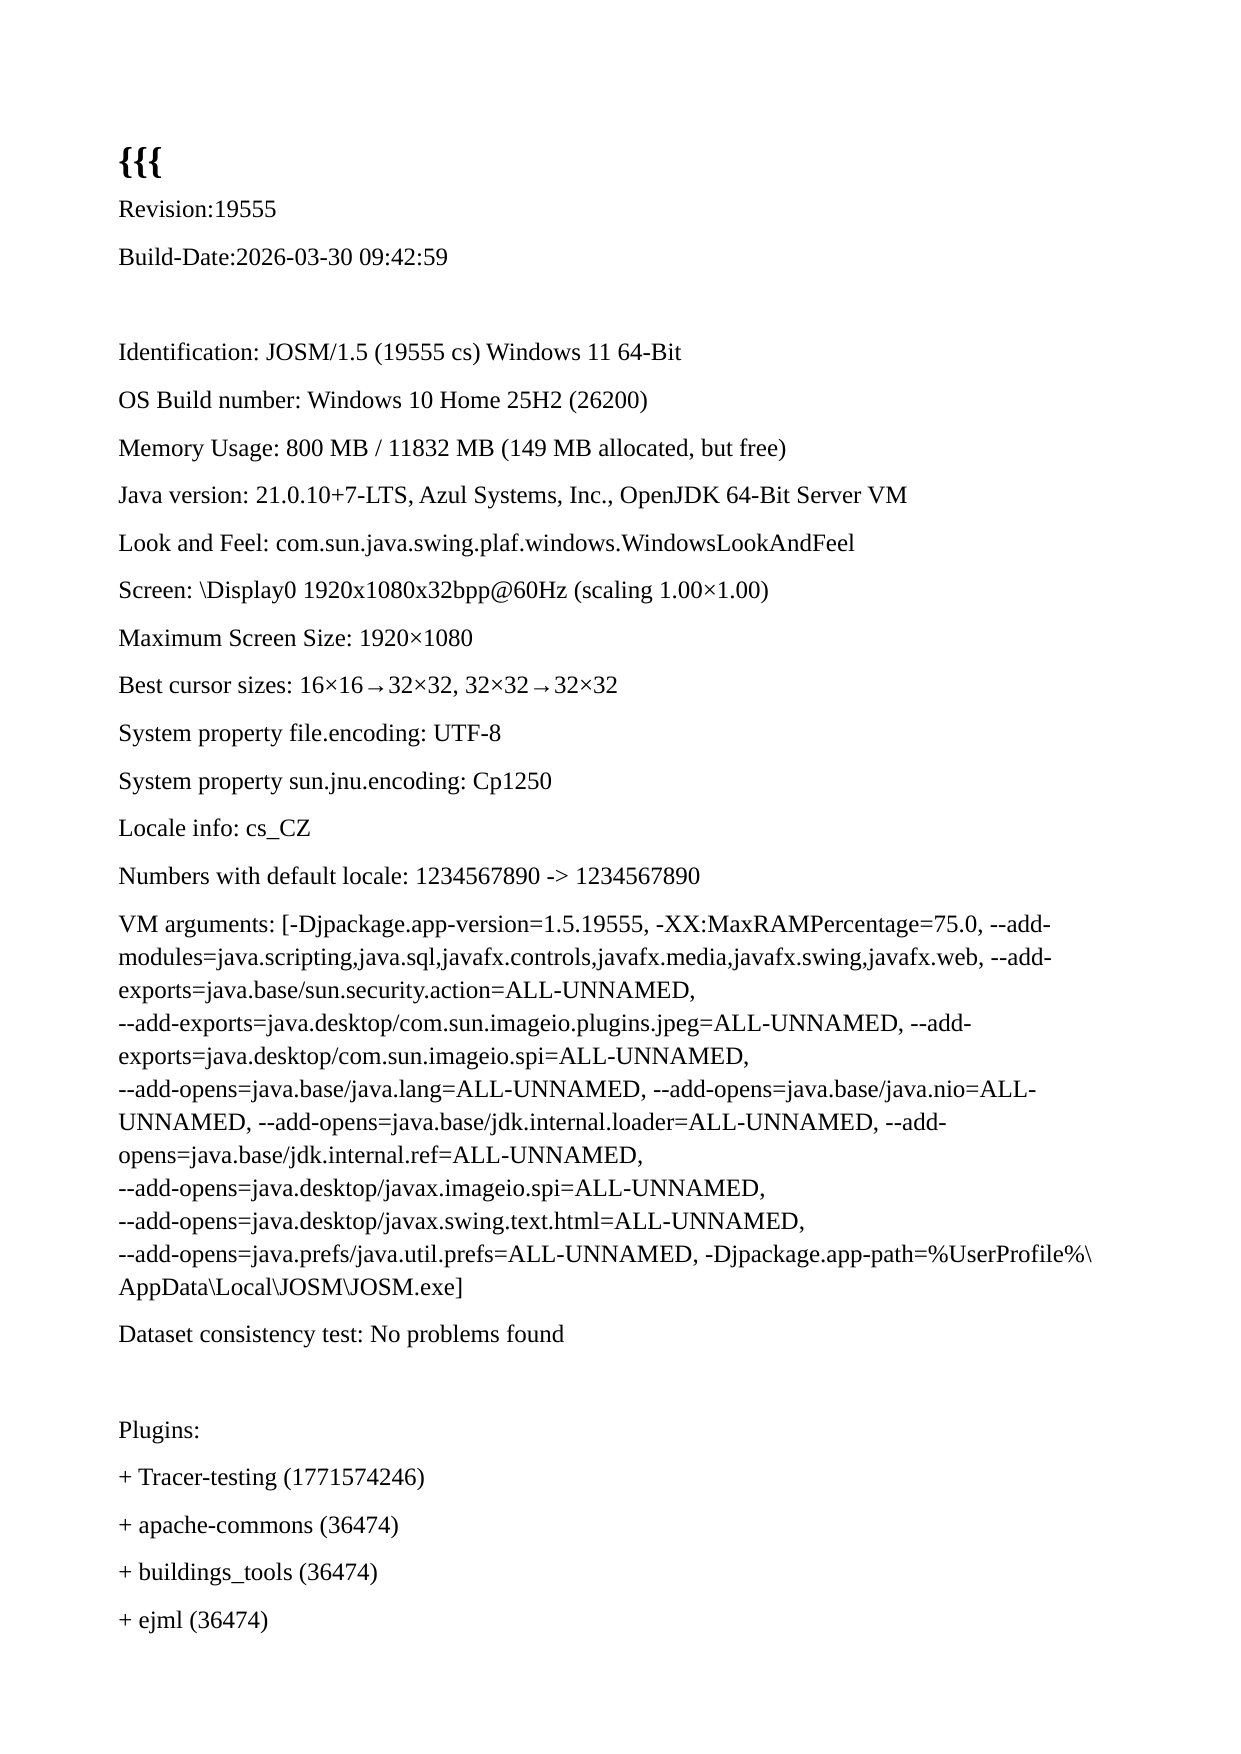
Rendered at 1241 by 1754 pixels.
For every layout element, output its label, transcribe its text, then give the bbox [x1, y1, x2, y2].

text Maximum Screen Size: 1920×1080 [118, 623, 1122, 652]
text Screen: \Display0 1920x1080x32bpp@60Hz (scaling 1.00×1.00) [118, 575, 1122, 604]
text Revision:19555 [118, 194, 1122, 223]
text System property file.encoding: UTF-8 [118, 718, 1122, 747]
text Plugins: [118, 1415, 1122, 1443]
text Identification: JOSM/1.5 (19555 cs) Windows 11 64-Bit [118, 337, 1122, 366]
text Look and Feel: com.sun.java.swing.plaf.windows.WindowsLookAndFeel [118, 528, 1122, 557]
text Locale info: cs_CZ [118, 813, 1122, 842]
text + Tracer-testing (1771574246) [118, 1462, 1122, 1491]
text Dataset consistency test: No problems found [118, 1319, 1122, 1348]
text Memory Usage: 800 MB / 11832 MB (149 MB allocated, but free) [118, 433, 1122, 461]
text Java version: 21.0.10+7-LTS, Azul Systems, Inc., OpenJDK 64-Bit Server VM [118, 480, 1122, 509]
text System property sun.jnu.encoding: Cp1250 [118, 766, 1122, 794]
text VM arguments: [-Djpackage.app-version=1.5.19555, -XX:MaxRAMPercentage=75.0, --add-modules=java.scripting,java.sql,javafx.controls,javafx.media,javafx.swing,javafx.web, --add-exports=java.base/sun.security.action=ALL-UNNAMED, --add-exports=java.desktop/com.sun.imageio.plugins.jpeg=ALL-UNNAMED, --add-exports=java.desktop/com.sun.imageio.spi=ALL-UNNAMED, --add-opens=java.base/java.lang=ALL-UNNAMED, --add-opens=java.base/java.nio=ALL-UNNAMED, --add-opens=java.base/jdk.internal.loader=ALL-UNNAMED, --add-opens=java.base/jdk.internal.ref=ALL-UNNAMED, --add-opens=java.desktop/javax.imageio.spi=ALL-UNNAMED, --add-opens=java.desktop/javax.swing.text.html=ALL-UNNAMED, --add-opens=java.prefs/java.util.prefs=ALL-UNNAMED, -Djpackage.app-path=%UserProfile%\AppData\Local\JOSM\JOSM.exe] [118, 909, 1122, 1301]
subtitle {{{ [118, 139, 1122, 182]
text + ejml (36474) [118, 1605, 1122, 1634]
text Best cursor sizes: 16×16→32×32, 32×32→32×32 [118, 671, 1122, 699]
text Numbers with default locale: 1234567890 -> 1234567890 [118, 861, 1122, 890]
text OS Build number: Windows 10 Home 25H2 (26200) [118, 385, 1122, 414]
text + buildings_tools (36474) [118, 1557, 1122, 1586]
text Build-Date:2026-03-30 09:42:59 [118, 242, 1122, 271]
text + apache-commons (36474) [118, 1510, 1122, 1539]
